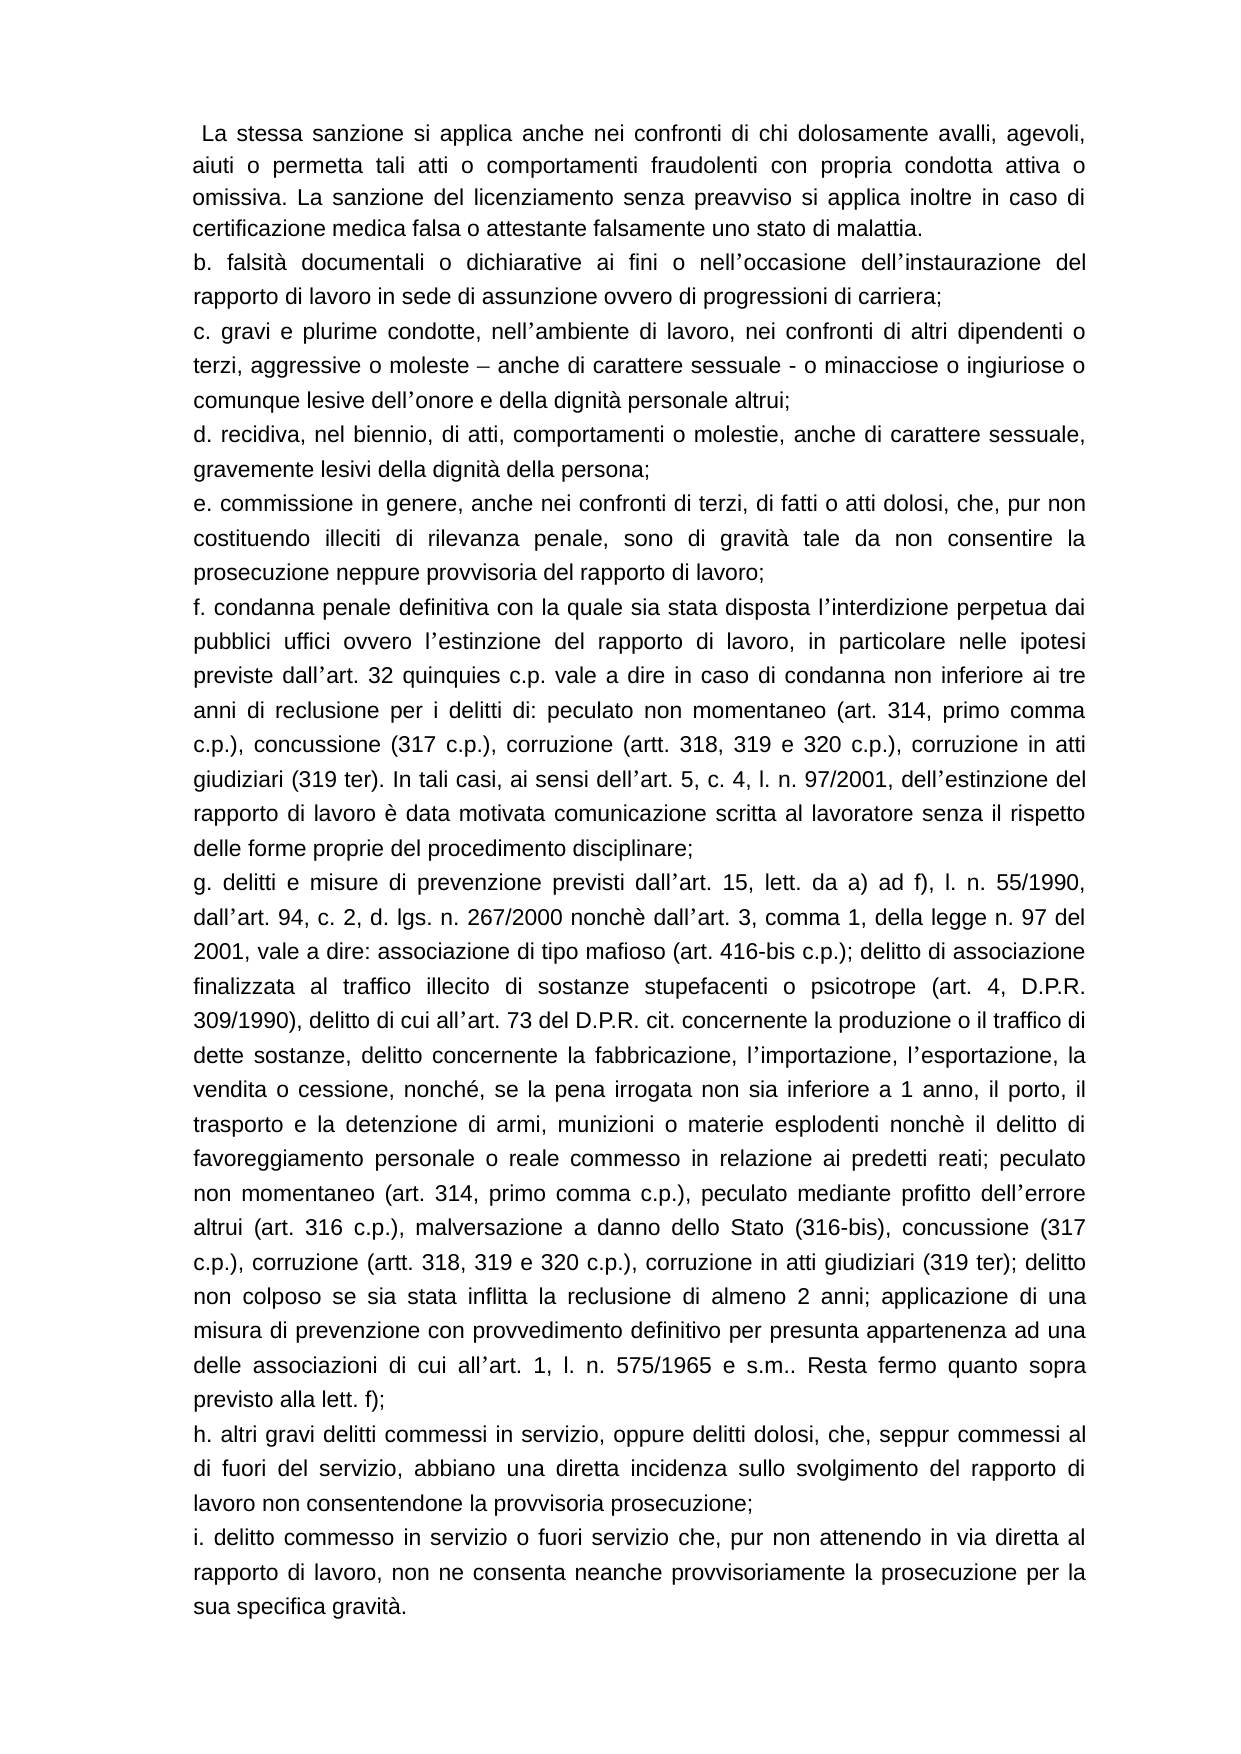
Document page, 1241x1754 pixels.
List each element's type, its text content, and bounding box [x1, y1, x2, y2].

text h. altri gravi delitti commessi in servizio, oppure delitti dolosi, che, seppur commessi al di fuori del servizio, abbiano una diretta incidenza sullo svolgimento del rapporto di lavoro non consentendone la provvisoria prosecuzione; [193, 1419, 1086, 1517]
text La stessa sanzione si applica anche nei confronti di chi dolosamente avalli, agevoli, aiuti o permetta tali atti o comportamenti fraudolenti con propria condotta attiva o omissiva. La sanzione del licenziamento senza preavviso si applica inoltre in caso di certificazione medica falsa o attestante falsamente uno stato di malattia. [192, 118, 1086, 242]
text c. gravi e plurime condotte, nell’ambiente di lavoro, nei confronti di altri dipendenti o terzi, aggressive o moleste – anche di carattere sessuale - o minacciose o ingiuriose o comunque lesive dell’onore e della dignità personale altrui; [193, 316, 1086, 413]
text g. delitti e misure di prevenzione previsti dall’art. 15, lett. da a) ad f), l. n. 55/1990, dall’art. 94, c. 2, d. lgs. n. 267/2000 nonchè dall’art. 3, comma 1, della legge n. 97 del 2001, vale a dire: associazione di tipo mafioso (art. 416-bis c.p.); delitto di associazione finalizzata al traffico illecito di sostanze stupefacenti o psicotrope (art. 4, D.P.R. 309/1990), delitto di cui all’art. 73 del D.P.R. cit. concernente la produzione o il traffico di dette sostanze, delitto concernente la fabbricazione, l’importazione, l’esportazione, la vendita o cessione, nonché, se la pena irrogata non sia inferiore a 1 anno, il porto, il trasporto e la detenzione di armi, munizioni o materie esplodenti nonchè il delitto di favoreggiamento personale o reale commesso in relazione ai predetti reati; peculato non momentaneo (art. 314, primo comma c.p.), peculato mediante profitto dell’errore altrui (art. 316 c.p.), malversazione a danno dello Stato (316-bis), concussione (317 c.p.), corruzione (artt. 318, 319 e 320 c.p.), corruzione in atti giudiziari (319 ter); delitto non colposo se sia stata inflitta la reclusione di almeno 2 anni; applicazione di una misura di prevenzione con provvedimento definitivo per presunta appartenenza ad una delle associazioni di cui all’art. 1, l. n. 575/1965 e s.m.. Resta fermo quanto sopra previsto alla lett. f); [193, 867, 1086, 1413]
text f. condanna penale definitiva con la quale sia stata disposta l’interdizione perpetua dai pubblici uffici ovvero l’estinzione del rapporto di lavoro, in particolare nelle ipotesi previste dall’art. 32 quinquies c.p. vale a dire in caso di condanna non inferiore ai tre anni di reclusione per i delitti di: peculato non momentaneo (art. 314, primo comma c.p.), concussione (317 c.p.), corruzione (artt. 318, 319 e 320 c.p.), corruzione in atti giudiziari (319 ter). In tali casi, ai sensi dell’art. 5, c. 4, l. n. 97/2001, dell’estinzione del rapporto di lavoro è data motivata comunicazione scritta al lavoratore senza il rispetto delle forme proprie del procedimento disciplinare; [193, 592, 1086, 862]
text e. commissione in genere, anche nei confronti di terzi, di fatti o atti dolosi, che, pur non costituendo illeciti di rilevanza penale, sono di gravità tale da non consentire la prosecuzione neppure provvisoria del rapporto di lavoro; [193, 488, 1086, 586]
text i. delitto commesso in servizio o fuori servizio che, pur non attenendo in via diretta al rapporto di lavoro, non ne consenta neanche provvisoriamente la prosecuzione per la sua specifica gravità. [193, 1522, 1086, 1620]
text d. recidiva, nel biennio, di atti, comportamenti o molestie, anche di carattere sessuale, gravemente lesivi della dignità della persona; [193, 419, 1086, 482]
text b. falsità documentali o dichiarative ai fini o nell’occasione dell’instaurazione del rapporto di lavoro in sede di assunzione ovvero di progressioni di carriera; [193, 247, 1086, 310]
